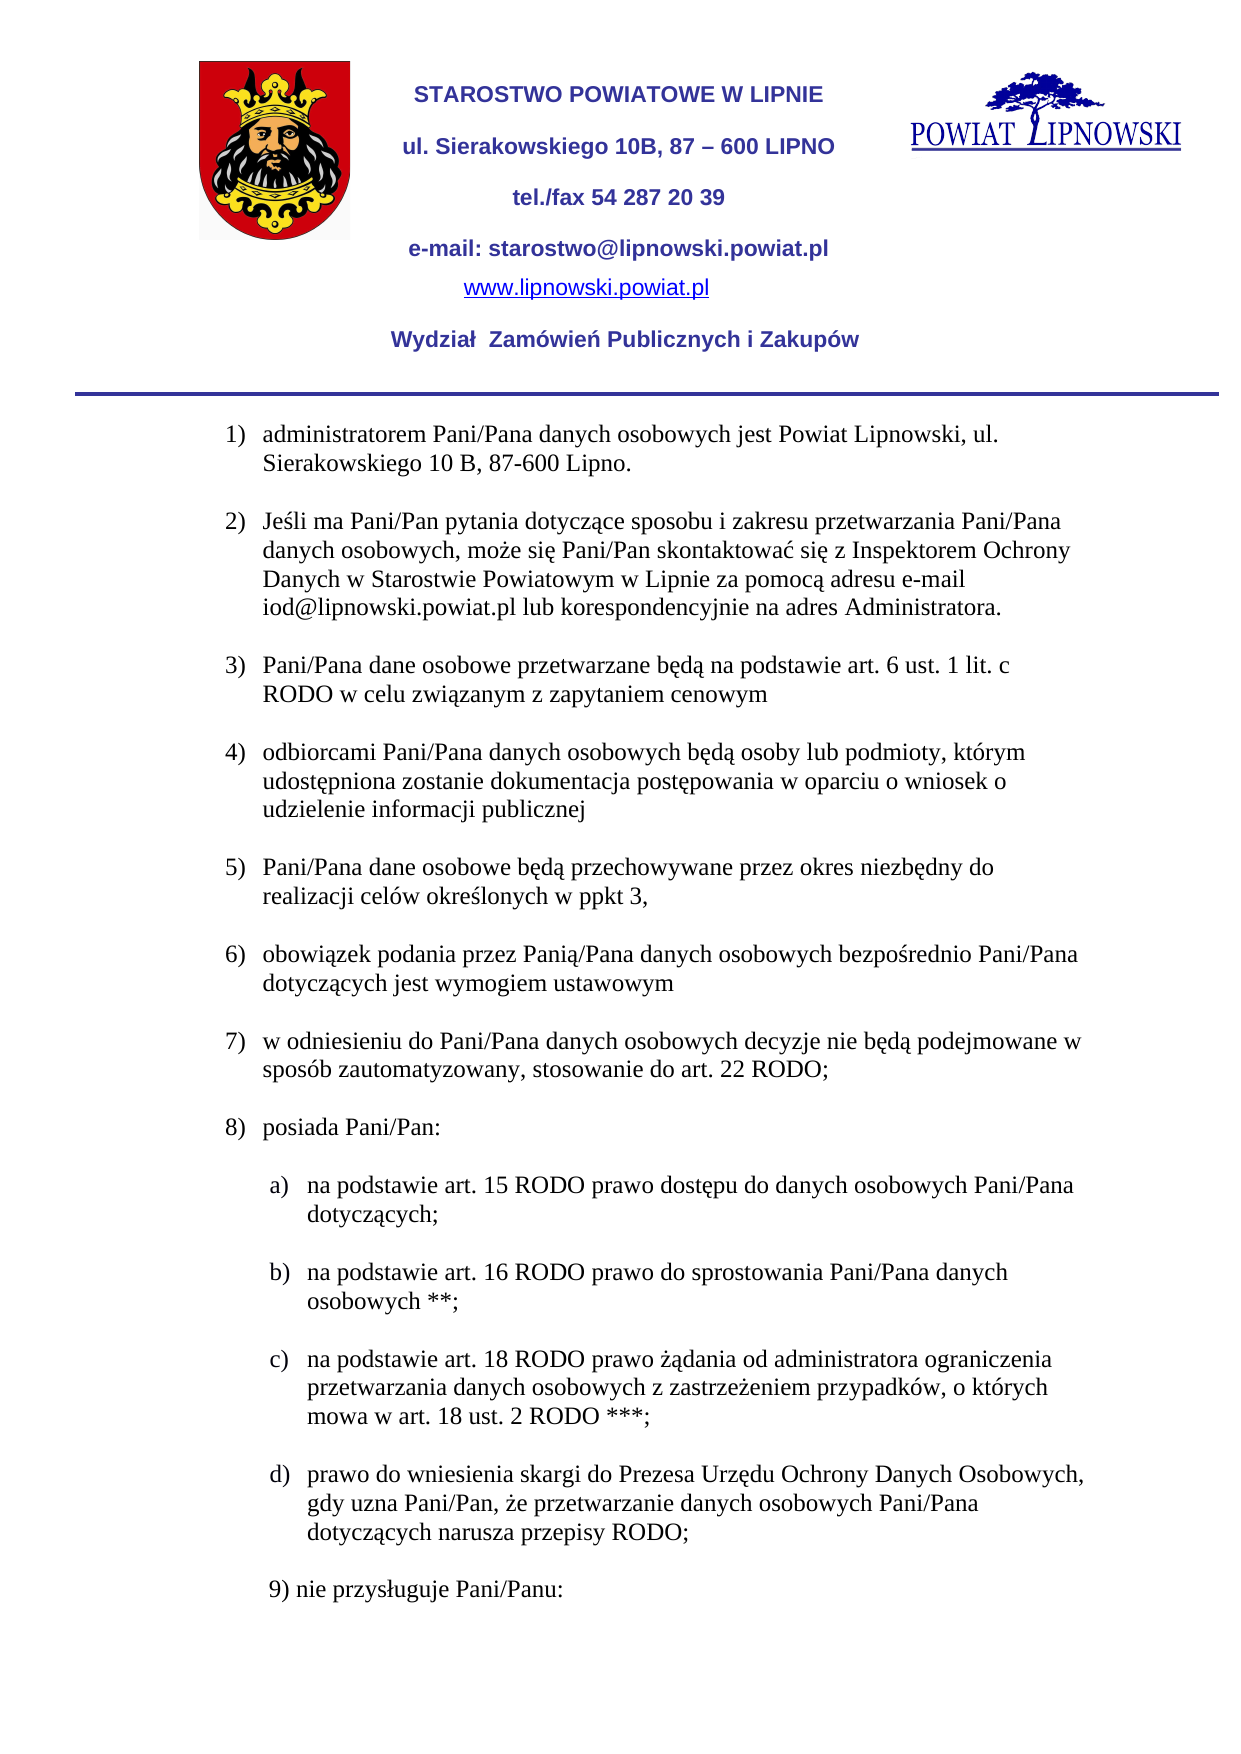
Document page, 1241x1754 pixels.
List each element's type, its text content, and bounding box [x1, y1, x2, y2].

list Pani/Pana dane osobowe przetwarzane będą na podstawie art. 6 ust. 1 lit. c RODO w celu związanym z zapytaniem cenowym [225, 650, 1087, 708]
picture [199, 61, 351, 240]
list 9) nie przysługuje Pani/Panu: [225, 1574, 1087, 1603]
list posiada Pani/Pan: [225, 1112, 1087, 1141]
list na podstawie art. 18 RODO prawo żądania od administratora ograniczenia przetwarzania danych osobowych z zastrzeżeniem przypadków, o których mowa w art. 18 ust. 2 RODO ***; [269, 1344, 1087, 1430]
list obowiązek podania przez Panią/Pana danych osobowych bezpośrednio Pani/Pana dotyczących jest wymogiem ustawowym [225, 939, 1087, 997]
list na podstawie art. 16 RODO prawo do sprostowania Pani/Pana danych osobowych **; [269, 1257, 1087, 1314]
list na podstawie art. 15 RODO prawo dostępu do danych osobowych Pani/Pana dotyczących; [269, 1170, 1087, 1228]
list prawo do wniesienia skargi do Prezesa Urzędu Ochrony Danych Osobowych, gdy uzna Pani/Pan, że przetwarzanie danych osobowych Pani/Pana dotyczących narusza przepisy RODO; [269, 1459, 1087, 1545]
picture [901, 62, 1192, 177]
list administratorem Pani/Pana danych osobowych jest Powiat Lipnowski, ul. Sierakowskiego 10 B, 87-600 Lipno. [225, 419, 1087, 477]
list odbiorcami Pani/Pana danych osobowych będą osoby lub podmioty, którym udostępniona zostanie dokumentacja postępowania w oparciu o wniosek o udzielenie informacji publicznej [225, 737, 1087, 823]
list Jeśli ma Pani/Pan pytania dotyczące sposobu i zakresu przetwarzania Pani/Pana danych osobowych, może się Pani/Pan skontaktować się z Inspektorem Ochrony Danych w Starostwie Powiatowym w Lipnie za pomocą adresu e-mail iod@lipnowski.powiat.pl lub korespondencyjnie na adres Administratora. [225, 506, 1087, 621]
list w odniesieniu do Pani/Pana danych osobowych decyzje nie będą podejmowane w sposób zautomatyzowany, stosowanie do art. 22 RODO; [225, 1026, 1087, 1083]
list Pani/Pana dane osobowe będą przechowywane przez okres niezbędny do realizacji celów określonych w ppkt 3, [225, 852, 1087, 910]
